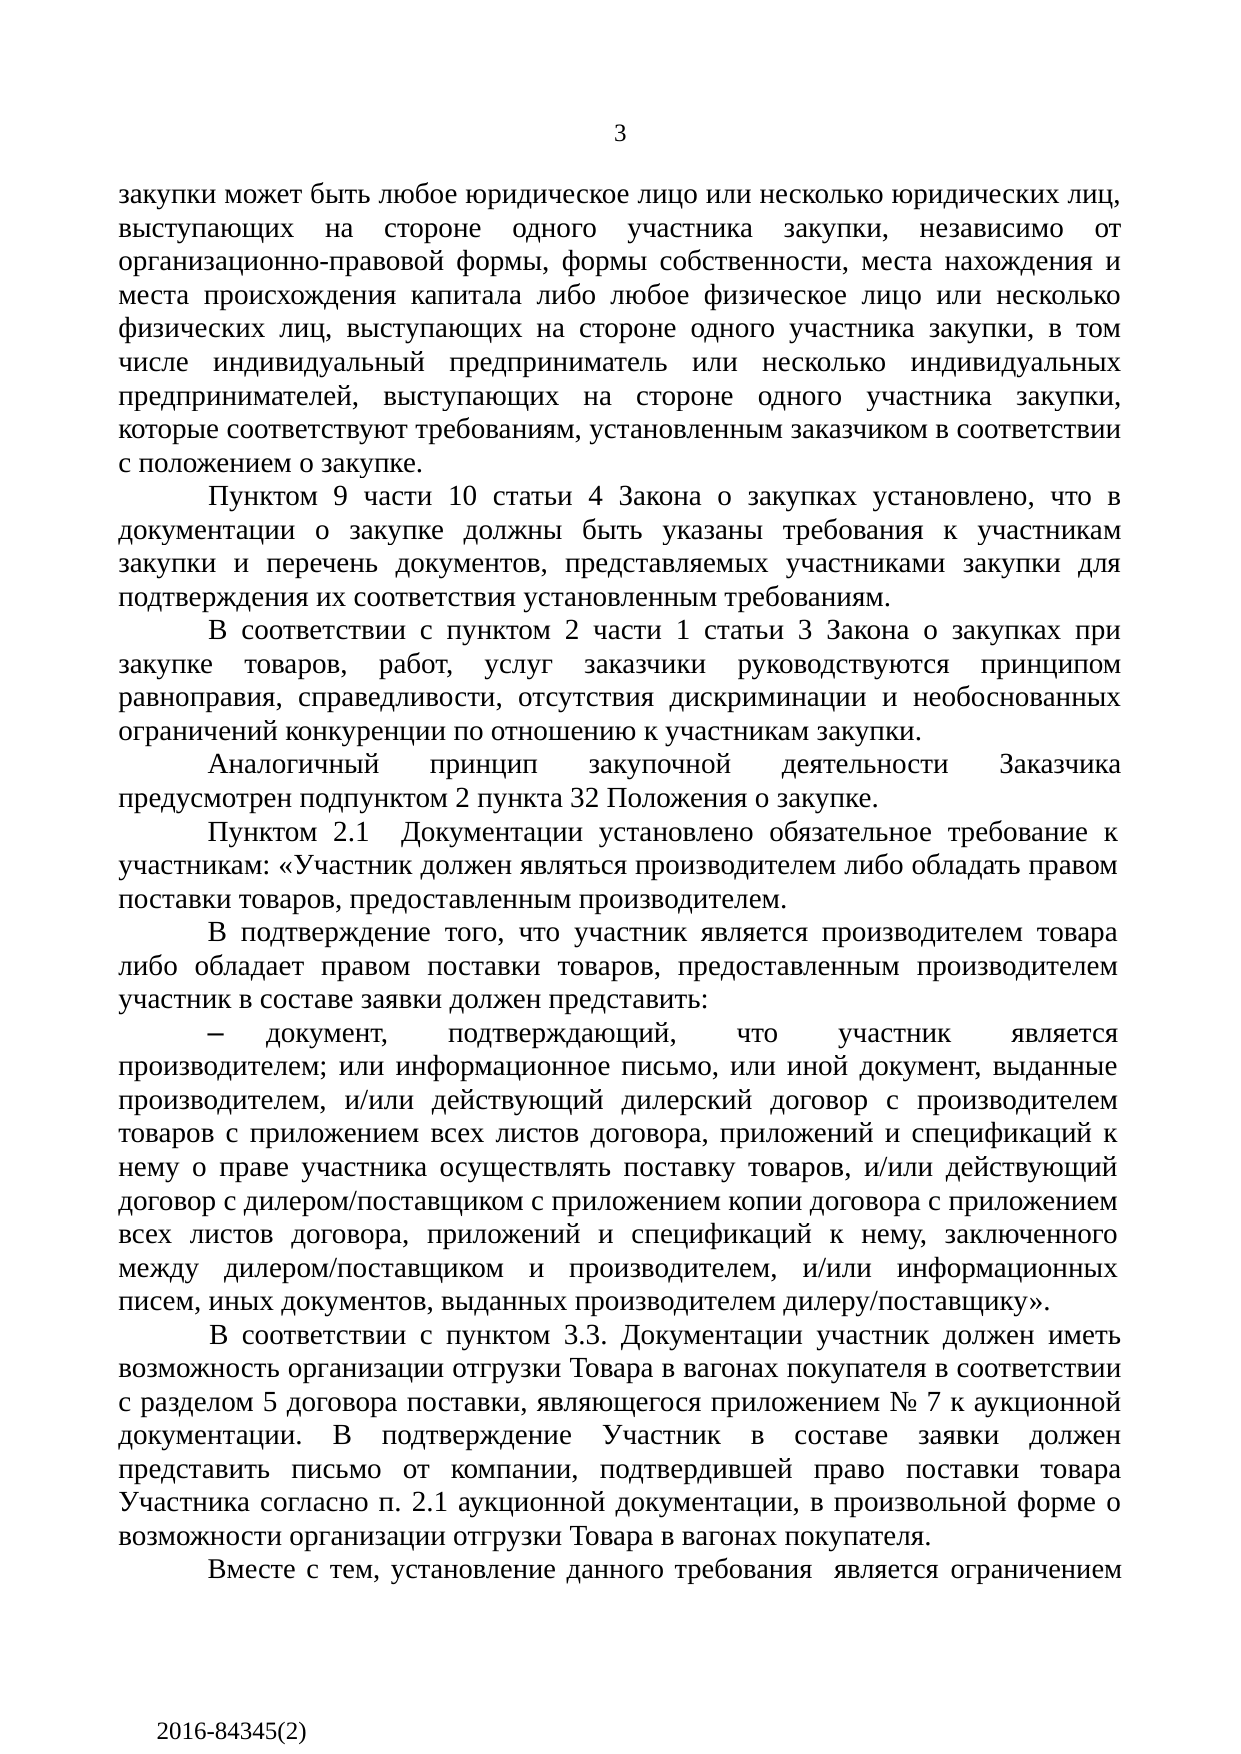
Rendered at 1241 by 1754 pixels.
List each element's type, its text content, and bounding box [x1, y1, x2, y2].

text Пунктом 2.1 Документации установлено обязательное требование к участникам: «Участник должен являться производителем либо обладать правом поставки товаров, предоставленным производителем. [118, 814, 1119, 914]
list Вместе с тем, установление данного требования является ограничением [123, 1552, 1122, 1584]
text В соответствии с пунктом 3.3. Документации участник должен иметь возможность организации отгрузки Товара в вагонах покупателя в соответствии с разделом 5 договора поставки, являющегося приложением № 7 к аукционной документации. В подтверждение Участник в составе заявки должен представить письмо от компании, подтвердившей право поставки товара Участника согласно п. 2.1 аукционной документации, в произвольной форме о возможности организации отгрузки Товара в вагонах покупателя. [118, 1317, 1122, 1552]
list документ, подтверждающий, что участник является производителем; или информационное письмо, или иной документ, выданные производителем, и/или действующий дилерский договор с производителем товаров с приложением всех листов договора, приложений и спецификаций к нему о праве участника осуществлять поставку товаров, и/или действующий договор с дилером/поставщиком с приложением копии договора с приложением всех листов договора, приложений и спецификаций к нему, заключенного между дилером/поставщиком и производителем, и/или информационных писем, иных документов, выданных производителем дилеру/поставщику». [118, 1015, 1119, 1317]
text В соответствии с пунктом 2 части 1 статьи 3 Закона о закупках при закупке товаров, работ, услуг заказчики руководствуются принципом равноправия, справедливости, отсутствия дискриминации и необоснованных ограничений конкуренции по отношению к участникам закупки. [118, 612, 1122, 747]
text закупки может быть любое юридическое лицо или несколько юридических лиц, выступающих на стороне одного участника закупки, независимо от организационно-правовой формы, формы собственности, места нахождения и места происхождения капитала либо любое физическое лицо или несколько физических лиц, выступающих на стороне одного участника закупки, в том числе индивидуальный предприниматель или несколько индивидуальных предпринимателей, выступающих на стороне одного участника закупки, которые соответствуют требованиям, установленным заказчиком в соответствии с положением о закупке. [118, 176, 1122, 478]
text Аналогичный принцип закупочной деятельности Заказчика предусмотрен подпунктом 2 пункта 32 Положения о закупке. [118, 747, 1122, 814]
text В подтверждение того, что участник является производителем товара либо обладает правом поставки товаров, предоставленным производителем участник в составе заявки должен представить: [118, 914, 1119, 1015]
text Пунктом 9 части 10 статьи 4 Закона о закупках установлено, что в документации о закупке должны быть указаны требования к участникам закупки и перечень документов, представляемых участниками закупки для подтверждения их соответствия установленным требованиям. [118, 478, 1122, 612]
